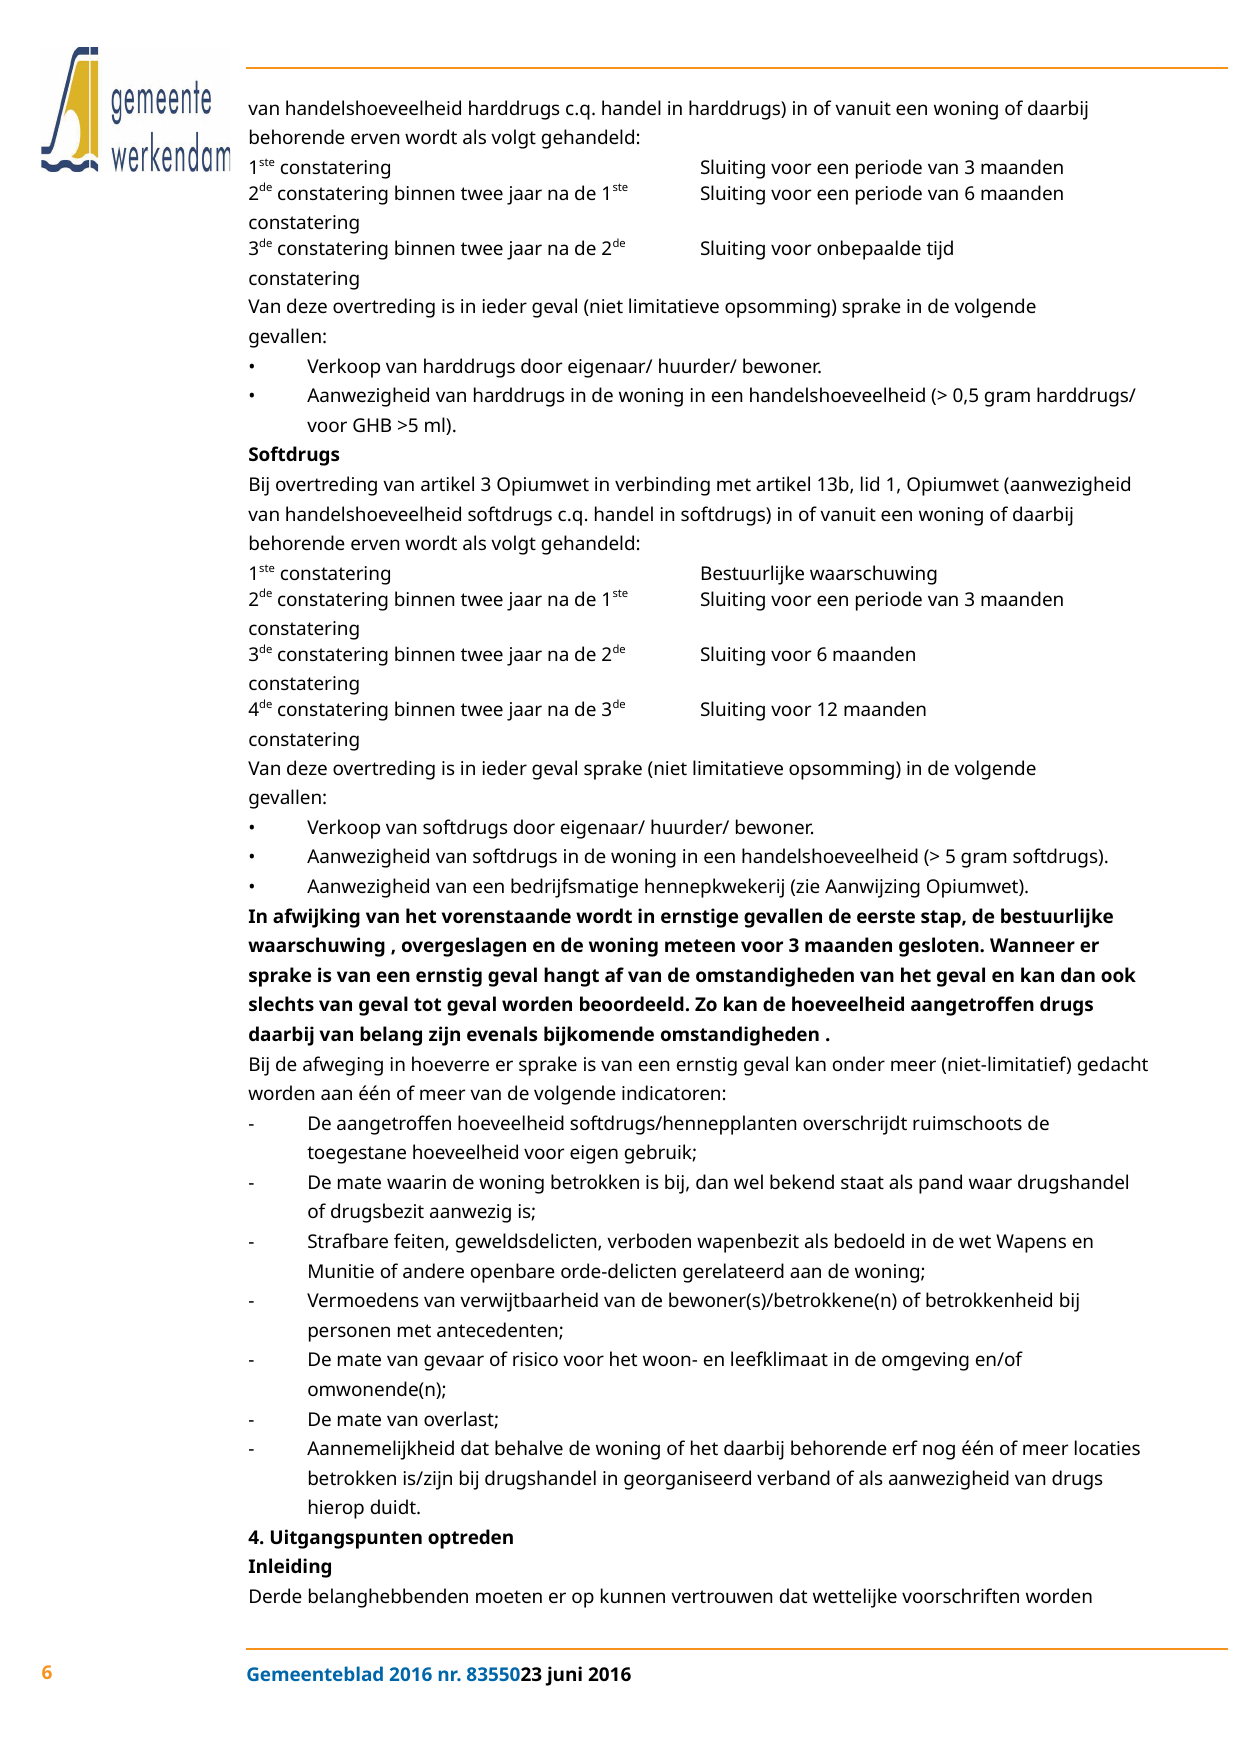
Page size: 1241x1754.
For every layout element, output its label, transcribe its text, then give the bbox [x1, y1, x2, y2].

list Vermoedens van verwijtbaarheid van de bewoner(s)/betrokkene(n) of betrokkenheid bij personen met antecedenten; [248, 1287, 1152, 1343]
text gevallen: [248, 323, 1152, 349]
list De aangetroffen hoeveelheid softdrugs/hennepplanten overschrijdt ruimschoots de toegestane hoeveelheid voor eigen gebruik; [248, 1110, 1152, 1165]
table_header 1ste constatering [248, 560, 700, 586]
table_cell Sluiting voor een periode van 3 maanden [700, 586, 1152, 641]
table_header Bestuurlijke waarschuwing [700, 560, 1152, 586]
table_cell 2de constatering binnen twee jaar na de 1ste constatering [248, 180, 700, 235]
text Derde belanghebbenden moeten er op kunnen vertrouwen dat wettelijke voorschriften worden [248, 1583, 1152, 1609]
list Verkoop van softdrugs door eigenaar/ huurder/ bewoner. [248, 814, 1152, 840]
text Bij overtreding van artikel 3 Opiumwet in verbinding met artikel 13b, lid 1, Opiumwet (aanwezigheid van handelshoeveelheid softdrugs c.q. handel in softdrugs) in of vanuit een woning of daarbij behorende erven wordt als volgt gehandeld: [248, 471, 1152, 556]
table_cell 2de constatering binnen twee jaar na de 1ste constatering [248, 586, 700, 641]
list De mate van overlast; [248, 1406, 1152, 1431]
table_header 1ste constatering [248, 154, 700, 180]
text Inleiding [248, 1554, 1152, 1579]
table_cell 3de constatering binnen twee jaar na de 2de constatering [248, 235, 700, 290]
table_cell 3de constatering binnen twee jaar na de 2de constatering [248, 641, 700, 696]
list De mate waarin de woning betrokken is bij, dan wel bekend staat als pand waar drugshandel of drugsbezit aanwezig is; [248, 1169, 1152, 1224]
table_cell Sluiting voor een periode van 6 maanden [700, 180, 1152, 235]
text Bij de afweging in hoeverre er sprake is van een ernstig geval kan onder meer (niet-limitatief) gedacht worden aan één of meer van de volgende indicatoren: [248, 1051, 1152, 1106]
text Van deze overtreding is in ieder geval sprake (niet limitatieve opsomming) in de volgende [248, 755, 1152, 781]
table_cell 4de constatering binnen twee jaar na de 3de constatering [248, 696, 700, 752]
list Verkoop van harddrugs door eigenaar/ huurder/ bewoner. [248, 353, 1152, 378]
list Aanwezigheid van softdrugs in de woning in een handelshoeveelheid (> 5 gram softdrugs). [248, 844, 1152, 869]
text gevallen: [248, 784, 1152, 810]
text Van deze overtreding is in ieder geval (niet limitatieve opsomming) sprake in de volgende [248, 294, 1152, 319]
text Softdrugs [248, 442, 1152, 467]
list Aannemelijkheid dat behalve de woning of het daarbij behorende erf nog één of meer locaties betrokken is/zijn bij drugshandel in georganiseerd verband of als aanwezigheid van drugs hierop duidt. [248, 1435, 1152, 1520]
picture [41, 47, 231, 172]
list De mate van gevaar of risico voor het woon- en leefklimaat in de omgeving en/of omwonende(n); [248, 1347, 1152, 1402]
table_cell Sluiting voor 12 maanden [700, 696, 1152, 752]
list Aanwezigheid van harddrugs in de woning in een handelshoeveelheid (> 0,5 gram harddrugs/ voor GHB >5 ml). [248, 382, 1152, 438]
table_cell Sluiting voor 6 maanden [700, 641, 1152, 696]
text van handelshoeveelheid harddrugs c.q. handel in harddrugs) in of vanuit een woning of daarbij behorende erven wordt als volgt gehandeld: [248, 95, 1152, 150]
table_header Sluiting voor een periode van 3 maanden [700, 154, 1152, 180]
list Aanwezigheid van een bedrijfsmatige hennepkwekerij (zie Aanwijzing Opiumwet). [248, 873, 1152, 899]
text 4. Uitgangspunten optreden [248, 1524, 1152, 1550]
table_cell Sluiting voor onbepaalde tijd [700, 235, 1152, 290]
text In afwijking van het vorenstaande wordt in ernstige gevallen de eerste stap, de bestuurlijke waarschuwing , overgeslagen en de woning meteen voor 3 maanden gesloten. Wanneer er sprake is van een ernstig geval hangt af van de omstandigheden van het geval en kan dan ook slechts van geval tot geval worden beoordeeld. Zo kan de hoeveelheid aangetroffen drugs daarbij van belang zijn evenals bijkomende omstandigheden . [248, 903, 1152, 1047]
list Strafbare feiten, geweldsdelicten, verboden wapenbezit als bedoeld in de wet Wapens en Munitie of andere openbare orde-delicten gerelateerd aan de woning; [248, 1228, 1152, 1283]
